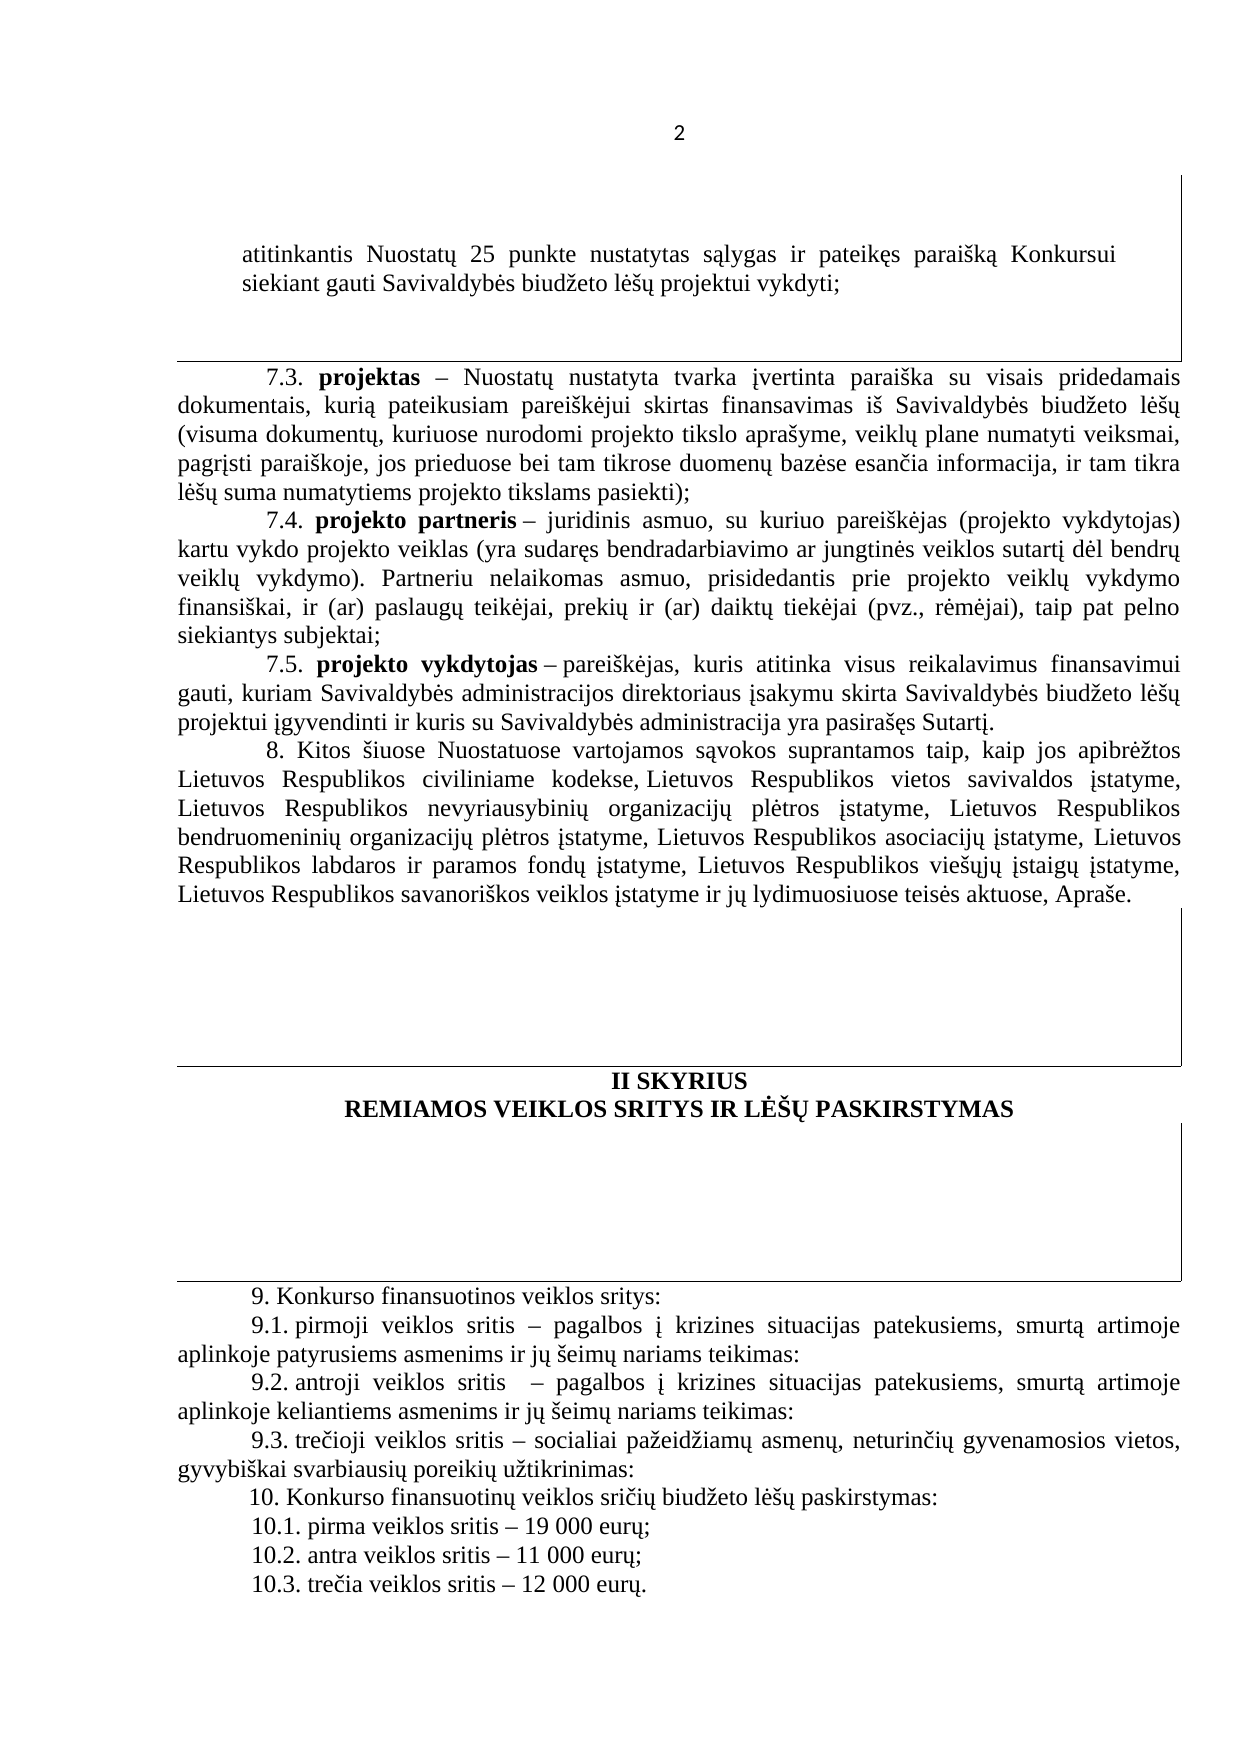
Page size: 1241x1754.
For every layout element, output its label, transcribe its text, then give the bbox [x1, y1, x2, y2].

text 10.2. antra veiklos sritis – 11 000 eurų; [177, 1540, 1181, 1569]
text 9. Konkurso finansuotinos veiklos sritys: [177, 1281, 1181, 1310]
text REMIAMOS VEIKLOS SRITYS IR LĖŠŲ PASKIRSTYMAS [177, 1094, 1181, 1123]
text 9.3. trečioji veiklos sritis – socialiai pažeidžiamų asmenų, neturinčių gyvenamosios vietos, gyvybiškai svarbiausių poreikių užtikrinimas: [177, 1425, 1181, 1482]
text 10. Konkurso finansuotinų veiklos sričių biudžeto lėšų paskirstymas: [177, 1482, 1181, 1511]
text II SKYRIUS [177, 1066, 1181, 1094]
text atitinkantis Nuostatų 25 punkte nustatytas sąlygas ir pateikęs paraišką Konkursui siekiant gauti Savivaldybės biudžeto lėšų projektui vykdyti; [177, 175, 1181, 361]
text 7.4. projekto partneris – juridinis asmuo, su kuriuo pareiškėjas (projekto vykdytojas) kartu vykdo projekto veiklas (yra sudaręs bendradarbiavimo ar jungtinės veiklos sutartį dėl bendrų veiklų vykdymo). Partneriu nelaikomas asmuo, prisidedantis prie projekto veiklų vykdymo finansiškai, ir (ar) paslaugų teikėjai, prekių ir (ar) daiktų tiekėjai (pvz., rėmėjai), taip pat pelno siekiantys subjektai; [177, 505, 1181, 649]
text 10.3. trečia veiklos sritis – 12 000 eurų. [177, 1569, 1181, 1597]
text 10.1. pirma veiklos sritis – 19 000 eurų; [177, 1511, 1181, 1540]
text 9.1. pirmoji veiklos sritis – pagalbos į krizines situacijas patekusiems, smurtą artimoje aplinkoje patyrusiems asmenims ir jų šeimų nariams teikimas: [177, 1310, 1181, 1367]
text 8. Kitos šiuose Nuostatuose vartojamos sąvokos suprantamos taip, kaip jos apibrėžtos Lietuvos Respublikos civiliniame kodekse, Lietuvos Respublikos vietos savivaldos įstatyme, Lietuvos Respublikos nevyriausybinių organizacijų plėtros įstatyme, Lietuvos Respublikos bendruomeninių organizacijų plėtros įstatyme, Lietuvos Respublikos asociacijų įstatyme, Lietuvos Respublikos labdaros ir paramos fondų įstatyme, Lietuvos Respublikos viešųjų įstaigų įstatyme, Lietuvos Respublikos savanoriškos veiklos įstatyme ir jų lydimuosiuose teisės aktuose, Apraše. [177, 735, 1181, 908]
text 7.5. projekto vykdytojas – pareiškėjas, kuris atitinka visus reikalavimus finansavimui gauti, kuriam Savivaldybės administracijos direktoriaus įsakymu skirta Savivaldybės biudžeto lėšų projektui įgyvendinti ir kuris su Savivaldybės administracija yra pasirašęs Sutartį. [177, 649, 1181, 735]
text 7.3. projektas – Nuostatų nustatyta tvarka įvertinta paraiška su visais pridedamais dokumentais, kurią pateikusiam pareiškėjui skirtas finansavimas iš Savivaldybės biudžeto lėšų (visuma dokumentų, kuriuose nurodomi projekto tikslo aprašyme, veiklų plane numatyti veiksmai, pagrįsti paraiškoje, jos prieduose bei tam tikrose duomenų bazėse esančia informacija, ir tam tikra lėšų suma numatytiems projekto tikslams pasiekti); [177, 362, 1181, 505]
text 9.2. antroji veiklos sritis – pagalbos į krizines situacijas patekusiems, smurtą artimoje aplinkoje keliantiems asmenims ir jų šeimų nariams teikimas: [177, 1367, 1181, 1425]
